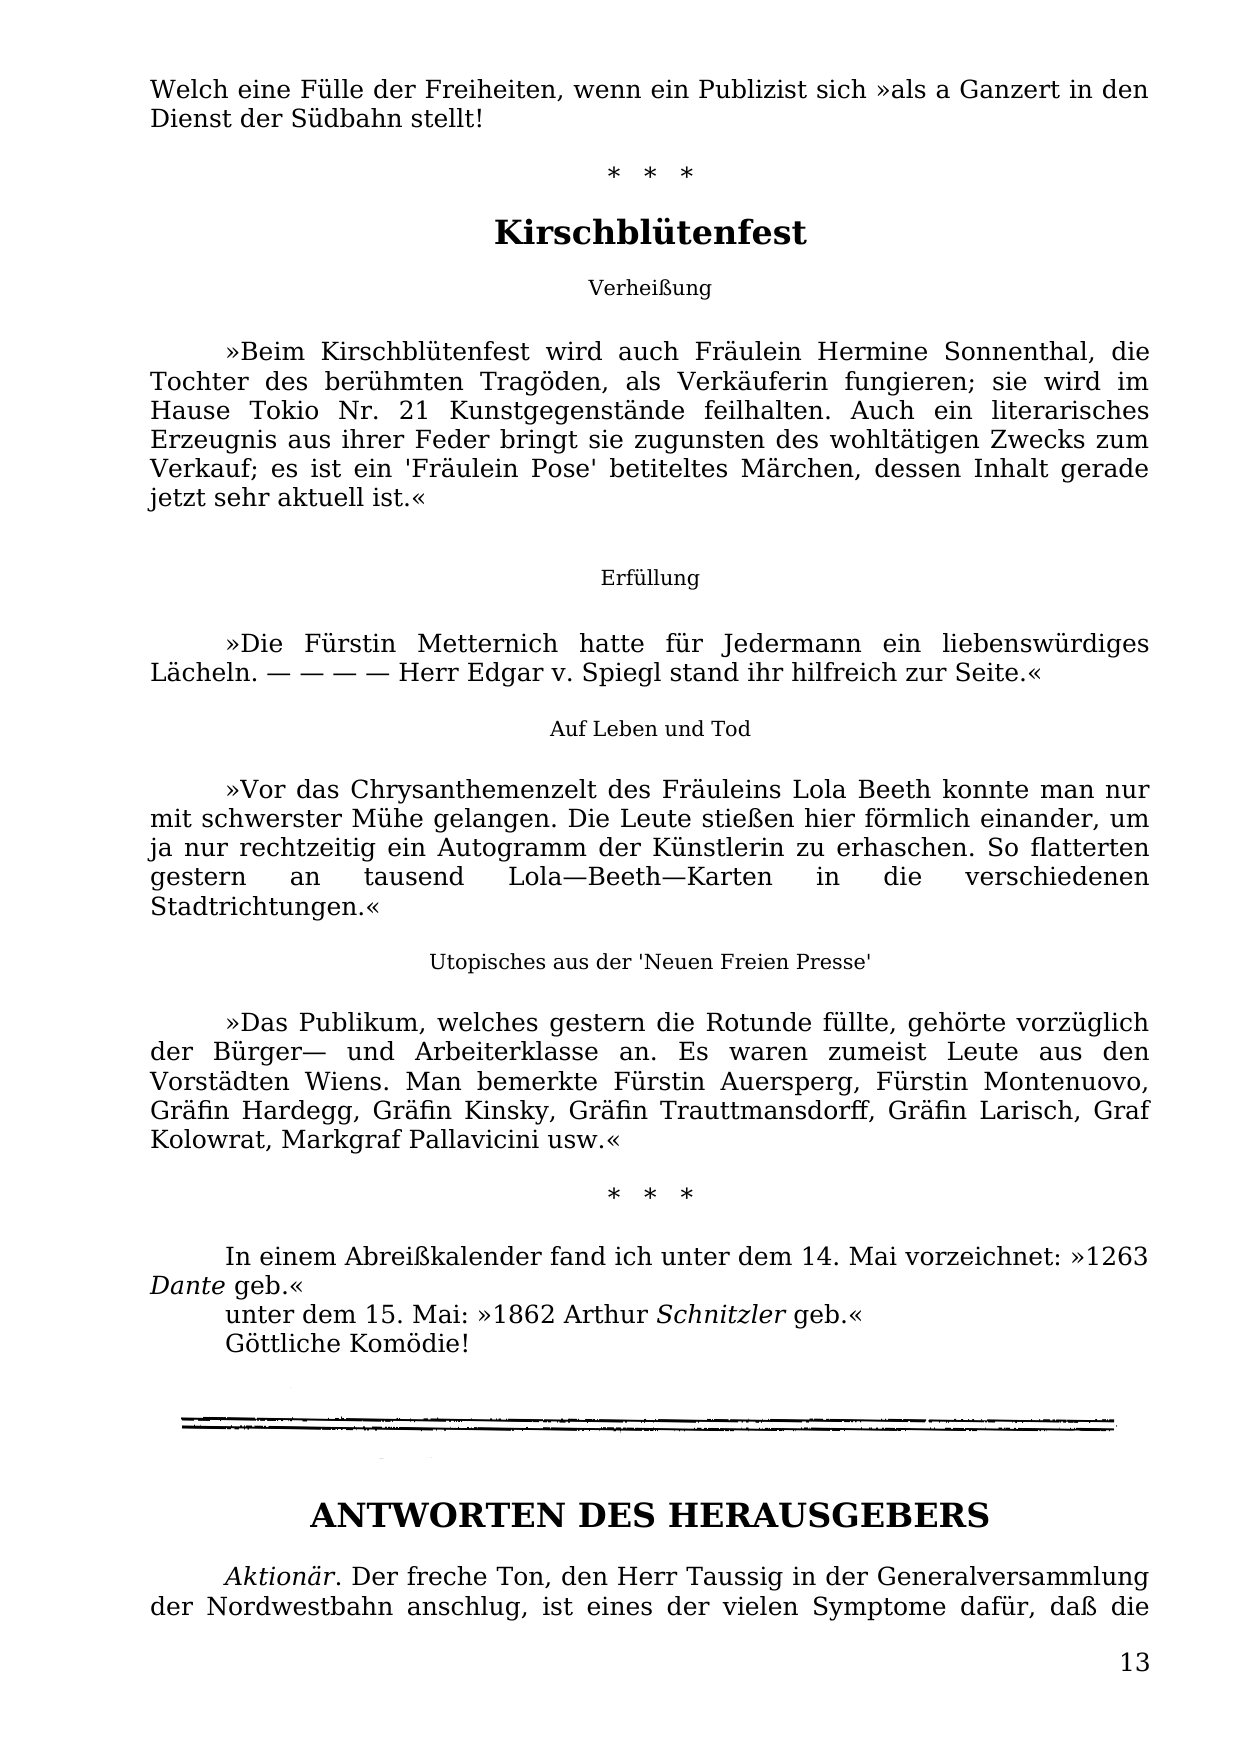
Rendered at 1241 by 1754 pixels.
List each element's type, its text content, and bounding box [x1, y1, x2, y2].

text * * * [150, 1183, 1151, 1212]
text Aktionär. Der freche Ton, den Herr Taussig in der Generalversammlung der Nordwestbahn anschlug, ist eines der vielen Symptome dafür, daß die [150, 1535, 1151, 1621]
text Auf Leben und Tod [150, 717, 1151, 741]
text * * * [150, 162, 1151, 192]
text Kirschblütenfest [150, 192, 1151, 252]
text »Die Fürstin Metternich hatte für Jedermann ein liebenswürdiges Lächeln. — — — — Herr Edgar v. Spiegl stand ihr hilfreich zur Seite.« [150, 629, 1151, 687]
text »Das Publikum, welches gestern die Rotunde füllte, gehörte vorzüglich der Bürger— und Arbeiterklasse an. Es waren zumeist Leute aus den Vorstädten Wiens. Man bemerkte Fürstin Auersperg, Fürstin Montenuovo, Gräfin Hardegg, Gräfin Kinsky, Gräfin Trauttmansdorff, Gräfin Larisch, Graf Kolowrat, Markgraf Pallavicini usw.« [150, 1008, 1151, 1154]
picture [133, 1387, 1168, 1468]
text unter dem 15. Mai: »1862 Arthur Schnitzler geb.« [150, 1300, 1151, 1329]
text Erfüllung [150, 566, 1151, 590]
text Göttliche Komödie! [150, 1329, 1151, 1358]
text Welch eine Fülle der Freiheiten, wenn ein Publizist sich »als a Ganzert in den Dienst der Südbahn stellt! [150, 75, 1151, 133]
text ANTWORTEN DES HERAUSGEBERS [150, 1468, 1151, 1535]
text Utopisches aus der 'Neuen Freien Presse' [150, 950, 1151, 974]
text Verheißung [150, 276, 1151, 300]
text »Vor das Chrysanthemenzelt des Fräuleins Lola Beeth konnte man nur mit schwerster Mühe gelangen. Die Leute stießen hier förmlich einander, um ja nur rechtzeitig ein Autogramm der Künstlerin zu erhaschen. So flatterten gestern an tausend Lola—Beeth—Karten in die verschiedenen Stadtrichtungen.« [150, 775, 1151, 921]
text In einem Abreißkalender fand ich unter dem 14. Mai vorzeichnet: »1263 Dante geb.« [150, 1242, 1151, 1300]
text »Beim Kirschblütenfest wird auch Fräulein Hermine Sonnenthal, die Tochter des berühmten Tragöden, als Verkäuferin fungieren; sie wird im Hause Tokio Nr. 21 Kunstgegenstände feilhalten. Auch ein literarisches Erzeugnis aus ihrer Feder bringt sie zugunsten des wohltätigen Zwecks zum Verkauf; es ist ein 'Fräulein Pose' betiteltes Märchen, dessen Inhalt gerade jetzt sehr aktuell ist.« [150, 337, 1151, 512]
